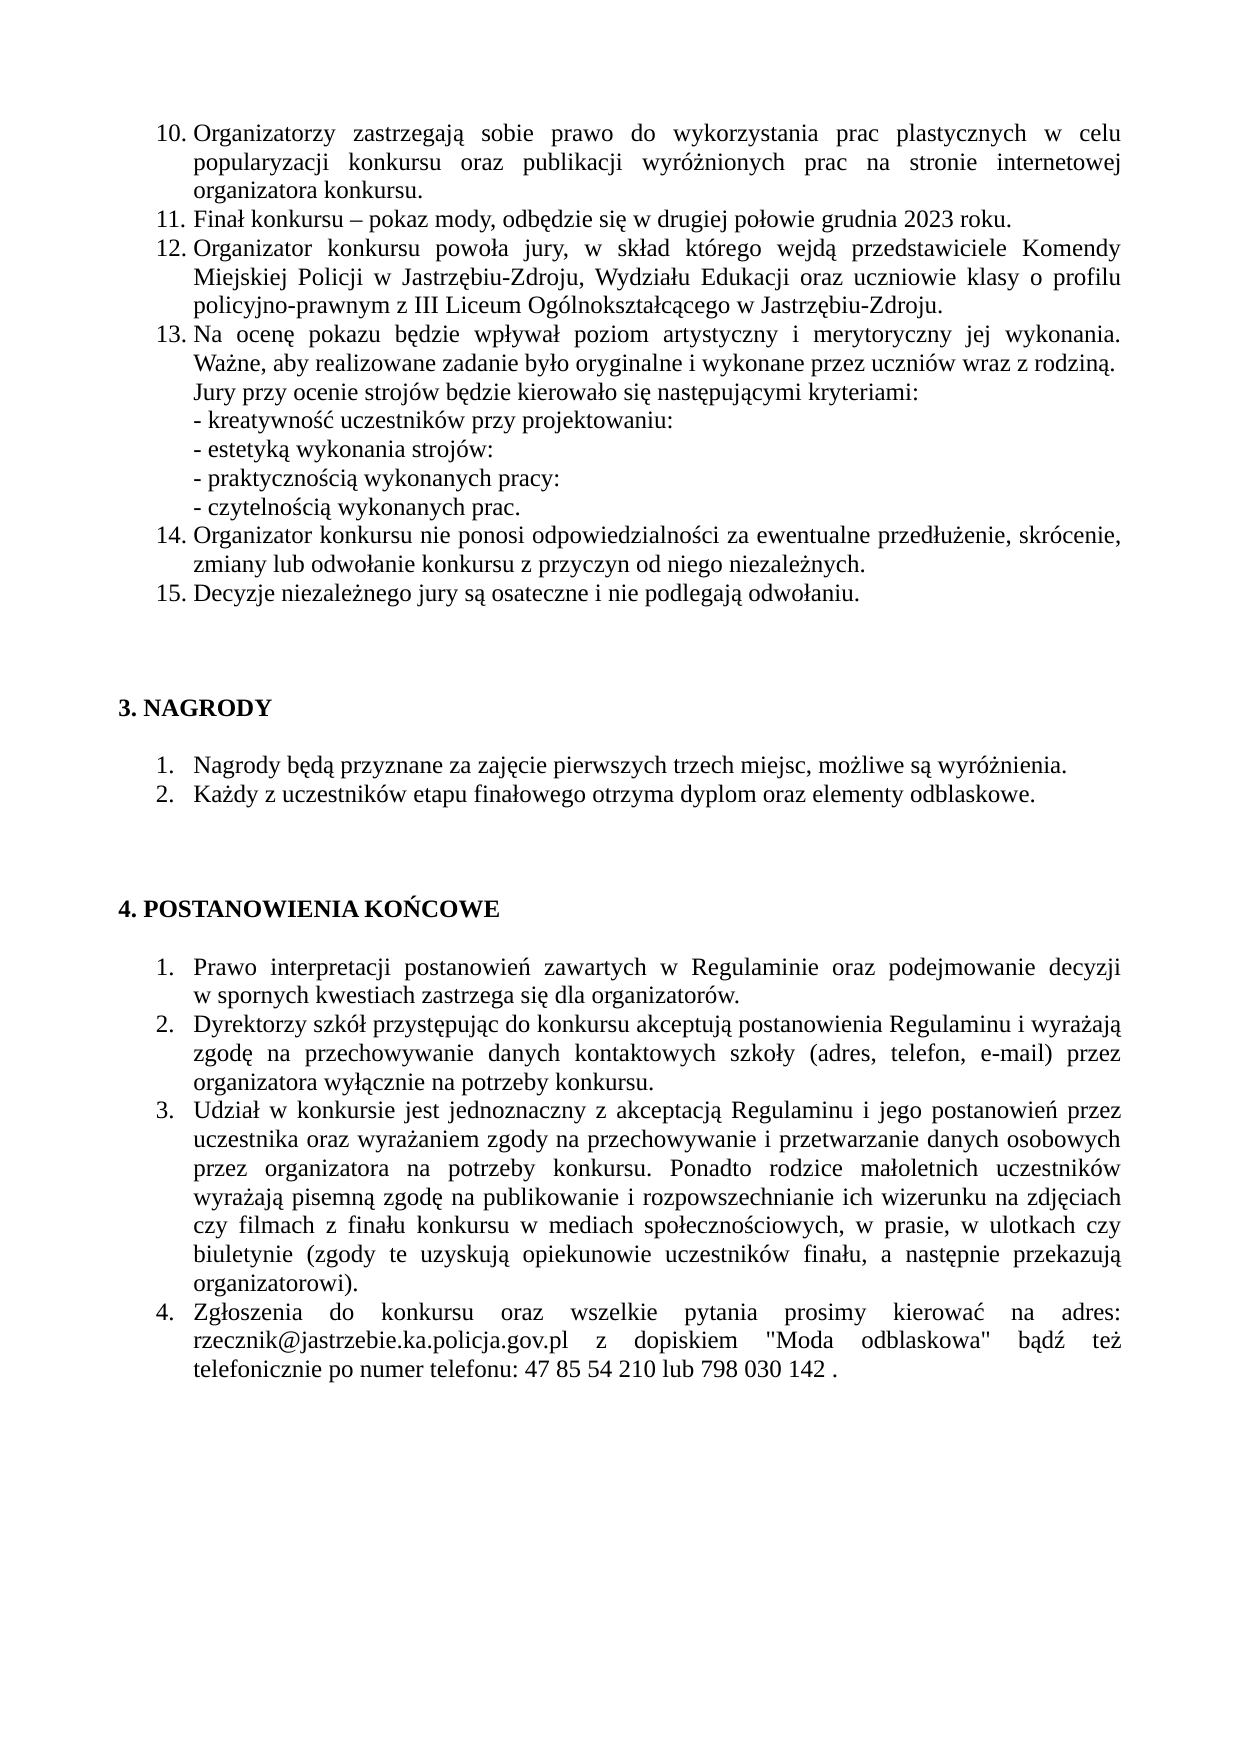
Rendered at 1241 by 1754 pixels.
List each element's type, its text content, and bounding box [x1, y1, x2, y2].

list Organizator konkursu powoła jury, w skład którego wejdą przedstawiciele Komendy Miejskiej Policji w Jastrzębiu-Zdroju, Wydziału Edukacji oraz uczniowie klasy o profilu policyjno-prawnym z III Liceum Ogólnokształcącego w Jastrzębiu-Zdroju. [156, 233, 1122, 319]
text 4. POSTANOWIENIA KOŃCOWE [118, 894, 1122, 923]
list Organizatorzy zastrzegają sobie prawo do wykorzystania prac plastycznych w celu popularyzacji konkursu oraz publikacji wyróżnionych prac na stronie internetowej organizatora konkursu. [156, 118, 1122, 204]
list Udział w konkursie jest jednoznaczny z akceptacją Regulaminu i jego postanowień przez uczestnika oraz wyrażaniem zgody na przechowywanie i przetwarzanie danych osobowych przez organizatora na potrzeby konkursu. Ponadto rodzice małoletnich uczestników wyrażają pisemną zgodę na publikowanie i rozpowszechnianie ich wizerunku na zdjęciach czy filmach z finału konkursu w mediach społecznościowych, w prasie, w ulotkach czy biuletynie (zgody te uzyskują opiekunowie uczestników finału, a następnie przekazują organizatorowi). [156, 1096, 1122, 1297]
list Jury przy ocenie strojów będzie kierowało się następującymi kryteriami: [156, 377, 1122, 406]
list Prawo interpretacji postanowień zawartych w Regulaminie oraz podejmowanie decyzji w spornych kwestiach zastrzega się dla organizatorów. [156, 952, 1122, 1009]
list Finał konkursu – pokaz mody, odbędzie się w drugiej połowie grudnia 2023 roku. [156, 204, 1122, 233]
list Każdy z uczestników etapu finałowego otrzyma dyplom oraz elementy odblaskowe. [156, 779, 1122, 808]
list Na ocenę pokazu będzie wpływał poziom artystyczny i merytoryczny jej wykonania. Ważne, aby realizowane zadanie było oryginalne i wykonane przez uczniów wraz z rodziną. [156, 319, 1122, 377]
list - kreatywność uczestników przy projektowaniu: [156, 406, 1122, 434]
list Nagrody będą przyznane za zajęcie pierwszych trzech miejsc, możliwe są wyróżnienia. [156, 751, 1122, 779]
list Zgłoszenia do konkursu oraz wszelkie pytania prosimy kierować na adres: rzecznik@jastrzebie.ka.policja.gov.pl z dopiskiem "Moda odblaskowa" bądź też telefonicznie po numer telefonu: 47 85 54 210 lub 798 030 142 . [156, 1297, 1122, 1383]
list Organizator konkursu nie ponosi odpowiedzialności za ewentualne przedłużenie, skrócenie, zmiany lub odwołanie konkursu z przyczyn od niego niezależnych. [156, 521, 1122, 578]
list Decyzje niezależnego jury są osateczne i nie podlegają odwołaniu. [156, 578, 1122, 607]
list - estetyką wykonania strojów: [156, 434, 1122, 463]
text 3. NAGRODY [118, 693, 1122, 722]
list Dyrektorzy szkół przystępując do konkursu akceptują postanowienia Regulaminu i wyrażają zgodę na przechowywanie danych kontaktowych szkoły (adres, telefon, e-mail) przez organizatora wyłącznie na potrzeby konkursu. [156, 1009, 1122, 1096]
list - czytelnością wykonanych prac. [156, 492, 1122, 521]
list - praktycznością wykonanych pracy: [156, 463, 1122, 492]
